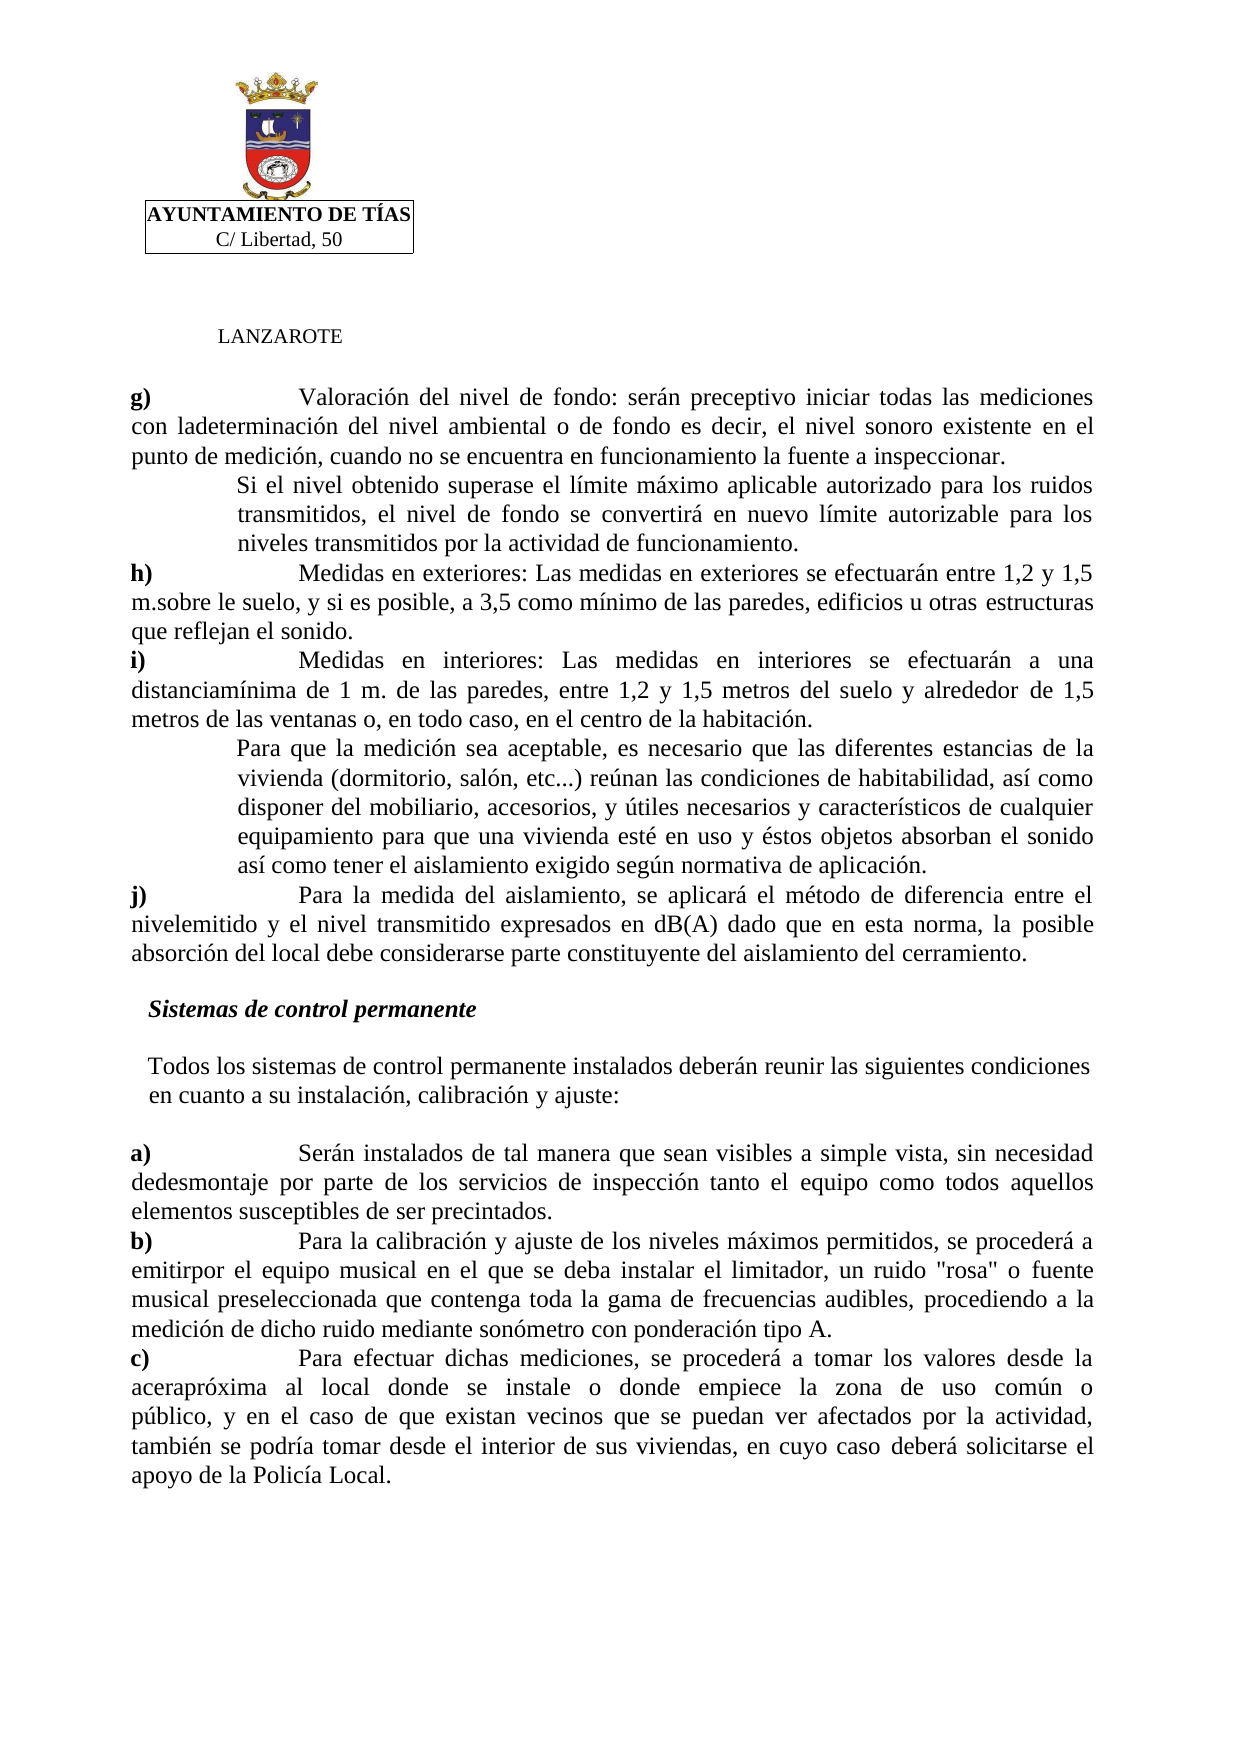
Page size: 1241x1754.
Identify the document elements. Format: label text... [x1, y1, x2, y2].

text Sistemas de control permanente [148, 994, 1105, 1023]
list Para la calibración y ajuste de los niveles máximos permitidos, se procederá a emitirpor el equipo musical en el que se deba instalar el limitador, un ruido "rosa" o fuente musical preseleccionada que contenga toda la gama de frecuencias audibles, procediendo a la medición de dicho ruido mediante sonómetro con ponderación tipo A. [130, 1226, 1094, 1342]
text Todos los sistemas de control permanente instalados deberán reunir las siguientes condiciones en cuanto a su instalación, calibración y ajuste: [147, 1051, 1105, 1109]
list Medidas en exteriores: Las medidas en exteriores se efectuarán entre 1,2 y 1,5 m.sobre le suelo, y si es posible, a 3,5 como mínimo de las paredes, edificios u otras estructuras que reflejan el sonido. [130, 558, 1094, 645]
text LANZAROTE [218, 324, 1105, 348]
list Para la medida del aislamiento, se aplicará el método de diferencia entre el nivelemitido y el nivel transmitido expresados en dB(A) dado que en esta norma, la posible absorción del local debe considerarse parte constituyente del aislamiento del cerramiento. [130, 880, 1094, 967]
list Serán instalados de tal manera que sean visibles a simple vista, sin necesidad dedesmontaje por parte de los servicios de inspección tanto el equipo como todos aquellos elementos susceptibles de ser precintados. [130, 1138, 1094, 1225]
list Valoración del nivel de fondo: serán preceptivo iniciar todas las mediciones con ladeterminación del nivel ambiental o de fondo es decir, el nivel sonoro existente en el punto de medición, cuando no se encuentra en funcionamiento la fuente a inspeccionar. [130, 382, 1094, 469]
list Medidas en interiores: Las medidas en interiores se efectuarán a una distanciamínima de 1 m. de las paredes, entre 1,2 y 1,5 metros del suelo y alrededor de 1,5 metros de las ventanas o, en todo caso, en el centro de la habitación. [130, 646, 1094, 733]
text Si el nivel obtenido superase el límite máximo aplicable autorizado para los ruidos transmitidos, el nivel de fondo se convertirá en nuevo límite autorizable para los niveles transmitidos por la actividad de funcionamiento. [236, 470, 1094, 557]
text Para que la medición sea aceptable, es necesario que las diferentes estancias de la vivienda (dormitorio, salón, etc...) reúnan las condiciones de habitabilidad, así como disponer del mobiliario, accesorios, y útiles necesarios y característicos de cualquier equipamiento para que una vivienda esté en uso y éstos objetos absorban el sonido así como tener el aislamiento exigido según normativa de aplicación. [236, 733, 1094, 879]
list Para efectuar dichas mediciones, se procederá a tomar los valores desde la acerapróxima al local donde se instale o donde empiece la zona de uso común o público, y en el caso de que existan vecinos que se puedan ver afectados por la actividad, también se podría tomar desde el interior de sus viviendas, en cuyo caso deberá solicitarse el apoyo de la Policía Local. [130, 1343, 1094, 1489]
